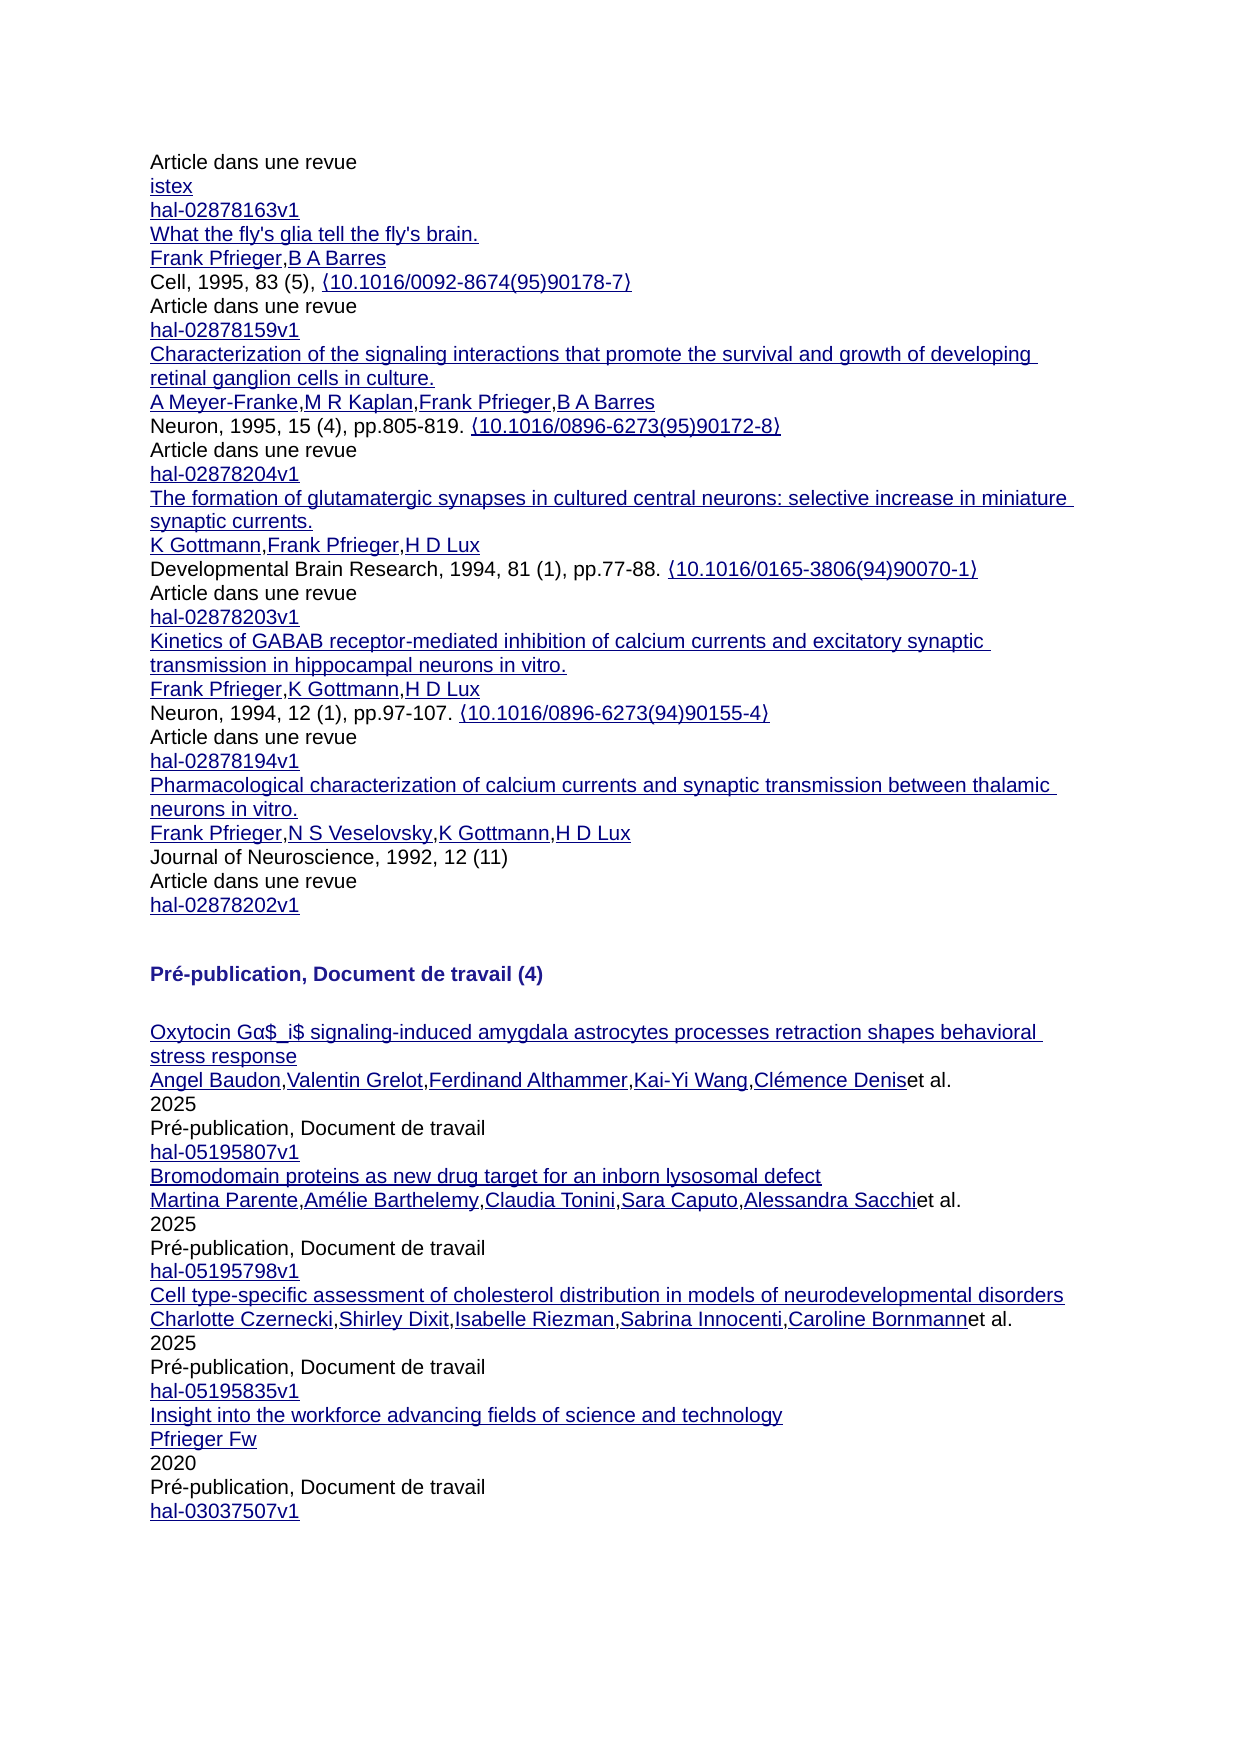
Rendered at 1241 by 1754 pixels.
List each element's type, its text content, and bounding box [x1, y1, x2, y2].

table_cell Kinetics of GABAB receptor-mediated inhibition of calcium currents and excitatory synaptic transmission in hippocampal neurons in vitro. Frank Pfrieger,K Gottmann,H D Lux Neuron, 1994, 12 (1), pp.97-107. ⟨10.1016/0896-6273(94)90155-4⟩ Article dans une revue hal-02878194v1 [150, 629, 1090, 773]
table_cell Characterization of the signaling interactions that promote the survival and growth of developing retinal ganglion cells in culture. A Meyer-Franke,M R Kaplan,Frank Pfrieger,B A Barres Neuron, 1995, 15 (4), pp.805-819. ⟨10.1016/0896-6273(95)90172-8⟩ Article dans une revue hal-02878204v1 [150, 342, 1090, 485]
table_cell Cell type-specific assessment of cholesterol distribution in models of neurodevelopmental disorders Charlotte Czernecki,Shirley Dixit,Isabelle Riezman,Sabrina Innocenti,Caroline Bornmannet al. 2025 Pré-publication, Document de travail hal-05195835v1 [150, 1283, 1090, 1403]
table_cell Article dans une revue istex hal-02878163v1 [150, 150, 1090, 222]
table_header Oxytocin Gα$_i$ signaling-induced amygdala astrocytes processes retraction shapes behavioral stress response Angel Baudon,Valentin Grelot,Ferdinand Althammer,Kai-Yi Wang,Clémence Deniset al. 2025 Pré-publication, Document de travail hal-05195807v1 [150, 1020, 1090, 1163]
subtitle Pré-publication, Document de travail (4) [150, 961, 1090, 985]
table_cell What the fly's glia tell the fly's brain. Frank Pfrieger,B A Barres Cell, 1995, 83 (5), ⟨10.1016/0092-8674(95)90178-7⟩ Article dans une revue hal-02878159v1 [150, 222, 1090, 342]
table_cell Insight into the workforce advancing fields of science and technology Pfrieger Fw 2020 Pré-publication, Document de travail hal-03037507v1 [150, 1403, 1090, 1523]
table_cell Pharmacological characterization of calcium currents and synaptic transmission between thalamic neurons in vitro. Frank Pfrieger,N S Veselovsky,K Gottmann,H D Lux Journal of Neuroscience, 1992, 12 (11) Article dans une revue hal-02878202v1 [150, 773, 1090, 917]
table_cell The formation of glutamatergic synapses in cultured central neurons: selective increase in miniature synaptic currents. K Gottmann,Frank Pfrieger,H D Lux Developmental Brain Research, 1994, 81 (1), pp.77-88. ⟨10.1016/0165-3806(94)90070-1⟩ Article dans une revue hal-02878203v1 [150, 485, 1090, 629]
table_cell Bromodomain proteins as new drug target for an inborn lysosomal defect Martina Parente,Amélie Barthelemy,Claudia Tonini,Sara Caputo,Alessandra Sacchiet al. 2025 Pré-publication, Document de travail hal-05195798v1 [150, 1164, 1090, 1283]
